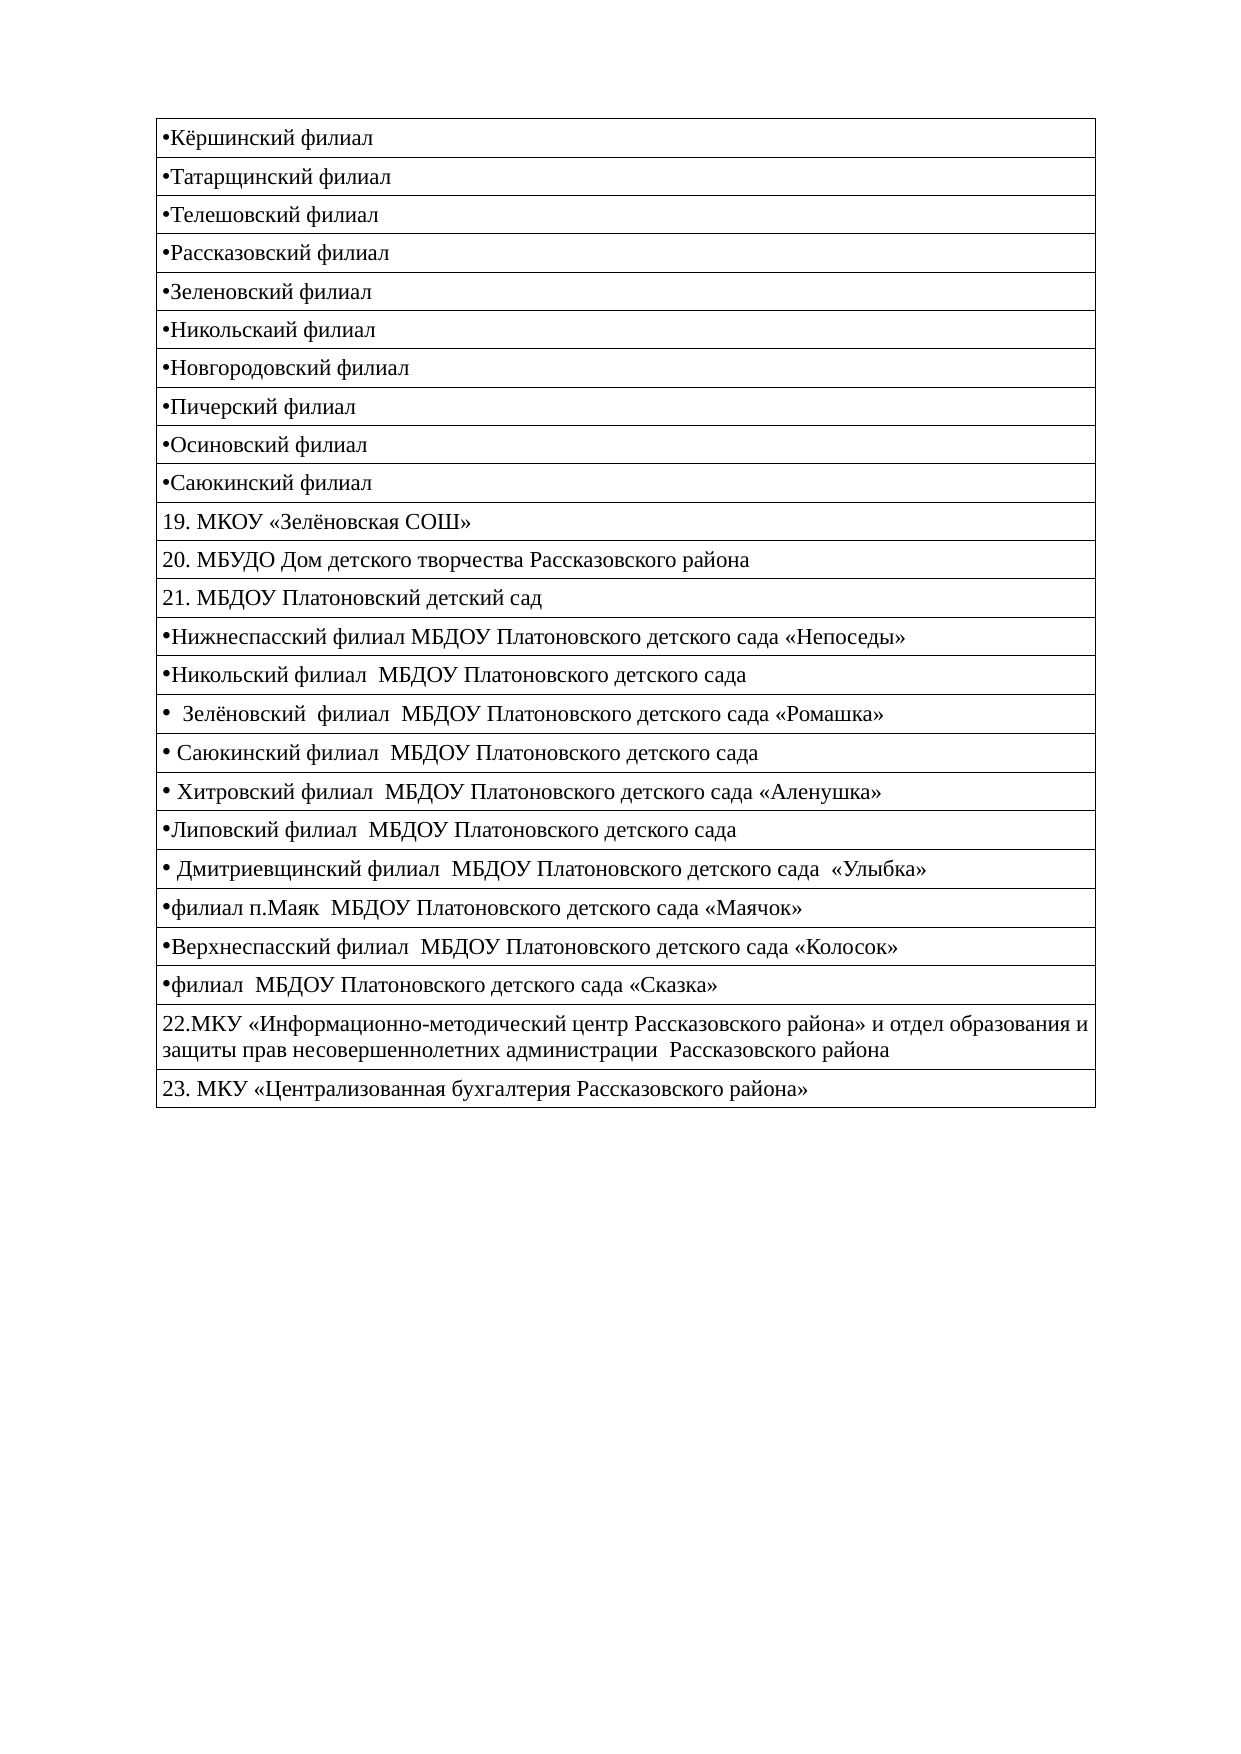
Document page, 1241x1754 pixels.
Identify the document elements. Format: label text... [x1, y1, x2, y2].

table_cell Дмитриевщинский филиал МБДОУ Платоновского детского сада «Улыбка» [157, 850, 1095, 888]
table_cell Осиновский филиал [157, 426, 1095, 463]
table_cell Зелёновский филиал МБДОУ Платоновского детского сада «Ромашка» [157, 695, 1095, 733]
table_cell Верхнеспасский филиал МБДОУ Платоновского детского сада «Колосок» [157, 928, 1095, 965]
table_cell Хитровский филиал МБДОУ Платоновского детского сада «Аленушка» [157, 773, 1095, 810]
table_cell Татарщинский филиал [157, 158, 1095, 195]
table_cell Пичерский филиал [157, 388, 1095, 425]
table_cell Зеленовский филиал [157, 273, 1095, 310]
table_cell 20. МБУДО Дом детского творчества Рассказовского района [157, 541, 1095, 578]
table_cell филиал п.Маяк МБДОУ Платоновского детского сада «Маячок» [157, 889, 1095, 926]
table_cell Саюкинский филиал [157, 464, 1095, 501]
table_cell Телешовский филиал [157, 196, 1095, 233]
table_cell Кёршинский филиал [157, 119, 1095, 156]
table_cell Новгородовский филиал [157, 349, 1095, 386]
table_cell 21. МБДОУ Платоновский детский сад [157, 579, 1095, 616]
table_cell Липовский филиал МБДОУ Платоновского детского сада [157, 811, 1095, 849]
table_cell Нижнеспасский филиал МБДОУ Платоновского детского сада «Непоседы» [157, 618, 1095, 655]
table_cell 22.МКУ «Информационно-методический центр Рассказовского района» и отдел образования и защиты прав несовершеннолетних администрации Рассказовского района [157, 1005, 1095, 1069]
table_cell филиал МБДОУ Платоновского детского сада «Сказка» [157, 966, 1095, 1004]
table_cell Никольский филиал МБДОУ Платоновского детского сада [157, 656, 1095, 694]
table_cell Рассказовский филиал [157, 234, 1095, 271]
table_cell 23. МКУ «Централизованная бухгалтерия Рассказовского района» [157, 1070, 1095, 1107]
table_cell 19. МКОУ «Зелёновская СОШ» [157, 503, 1095, 540]
table_cell Никольскаий филиал [157, 311, 1095, 348]
table_cell Саюкинский филиал МБДОУ Платоновского детского сада [157, 734, 1095, 771]
